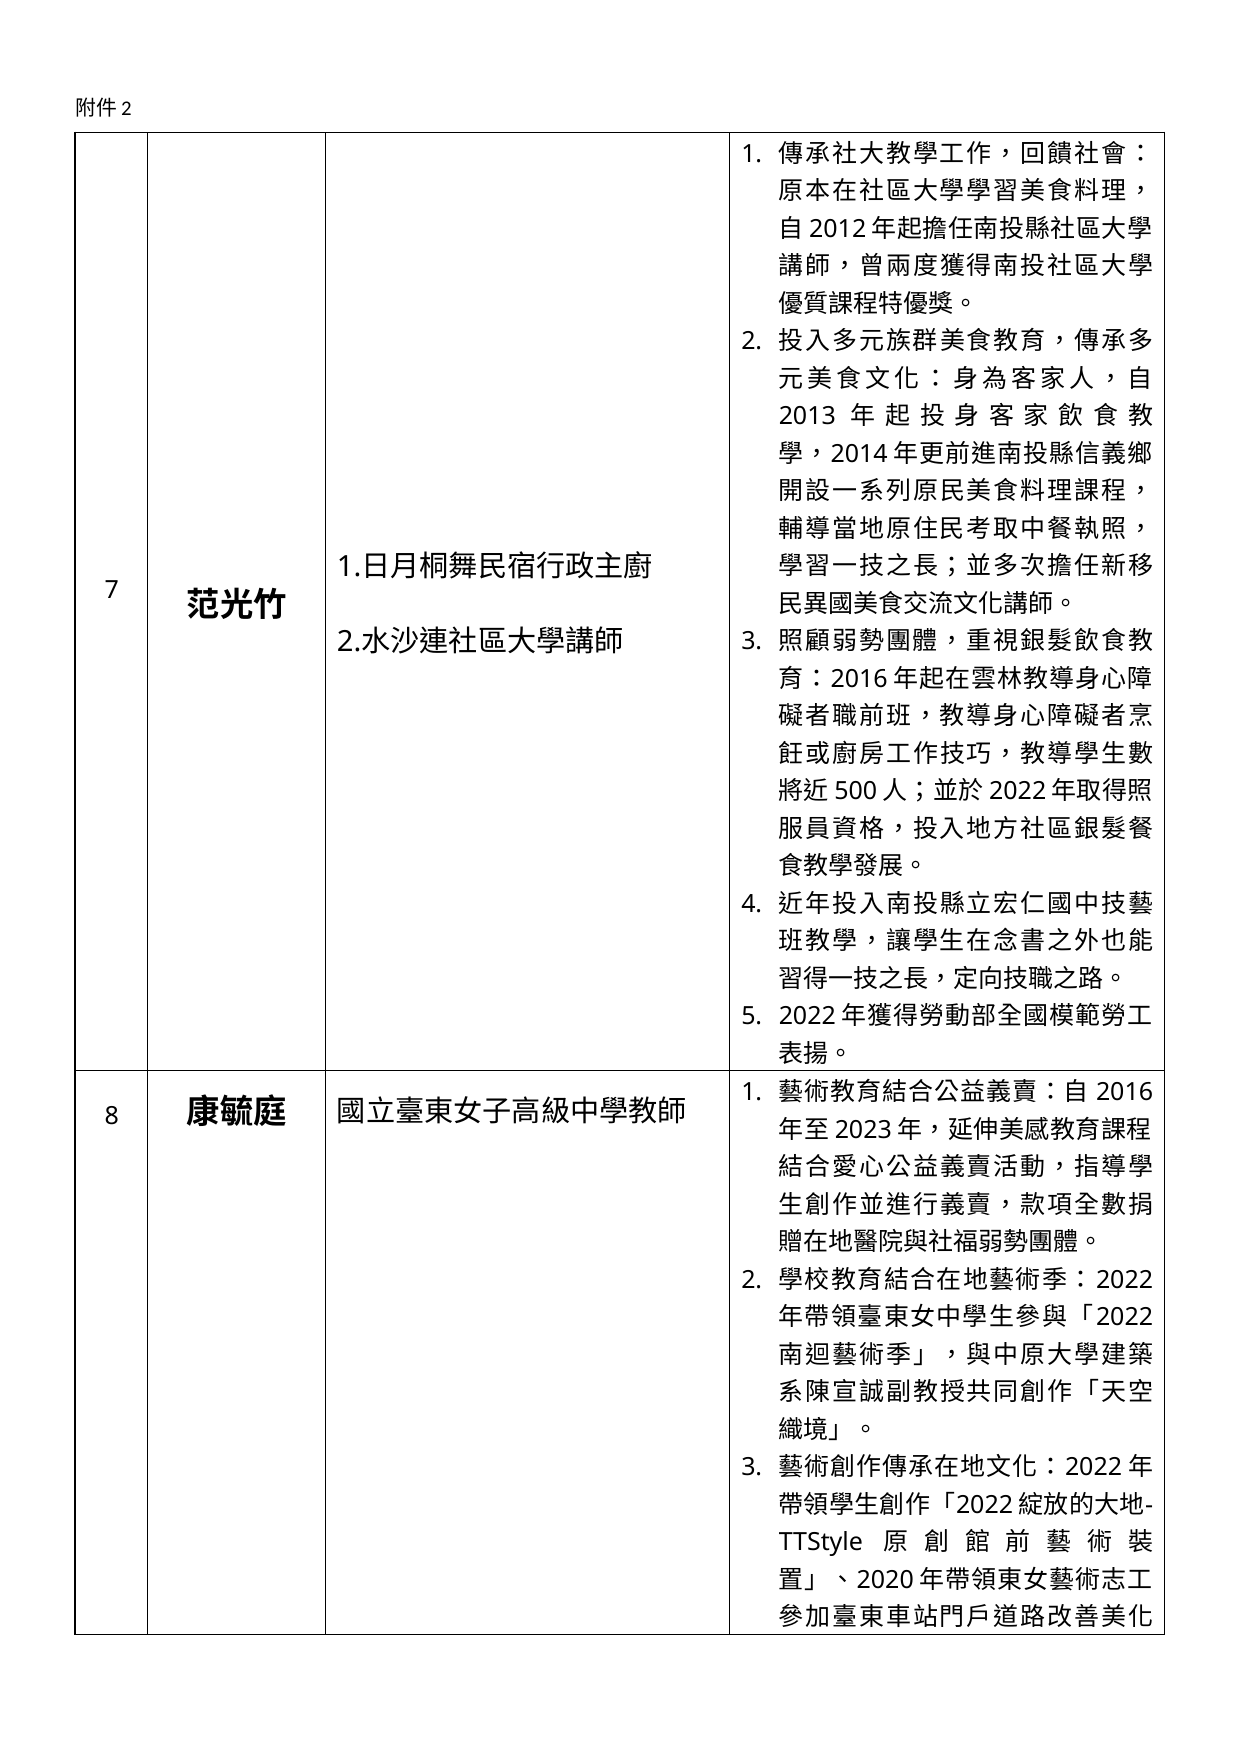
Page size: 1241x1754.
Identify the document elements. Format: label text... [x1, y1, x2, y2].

table_cell 傳承社大教學工作，回饋社會：原本在社區大學學習美食料理，自2012年起擔任南投縣社區大學講師，曾兩度獲得南投社區大學優質課程特優獎。 投入多元族群美食教育，傳承多元美食文化：身為客家人，自2013年起投身客家飲食教學，2014年更前進南投縣信義鄉開設一系列原民美食料理課程，輔導當地原住民考取中餐執照，學習一技之長；並多次擔任新移民異國美食交流文化講師。 照顧弱勢團體，重視銀髮飲食教育：2016年起在雲林教導身心障礙者職前班，教導身心障礙者烹飪或廚房工作技巧，教導學生數將近500人；並於2022年取得照服員資格，投入地方社區銀髮餐食教學發展。 近年投入南投縣立宏仁國中技藝班教學，讓學生在念書之外也能習得一技之長，定向技職之路。 2022年獲得勞動部全國模範勞工表揚。 [730, 133, 1164, 1070]
table_cell 8 [76, 1071, 147, 1634]
table_cell 國立臺東女子高級中學教師 [326, 1071, 729, 1634]
table_cell 藝術教育結合公益義賣：自2016年至2023年，延伸美感教育課程結合愛心公益義賣活動，指導學生創作並進行義賣，款項全數捐贈在地醫院與社福弱勢團體。 學校教育結合在地藝術季：2022年帶領臺東女中學生參與「2022南迴藝術季」，與中原大學建築系陳宣誠副教授共同創作「天空織境」。 藝術創作傳承在地文化：2022年帶領學生創作「2022綻放的大地-TTStyle原創館前藝術裝置」、2020年帶領東女藝術志工參加臺東車站門戶道路改善美化 [730, 1071, 1164, 1634]
table_cell 7 [76, 133, 147, 1070]
table_cell 1.日月桐舞民宿行政主廚 2.水沙連社區大學講師 [326, 133, 729, 1070]
table_cell 康毓庭 [148, 1071, 325, 1634]
table_cell 范光竹 [148, 133, 325, 1070]
